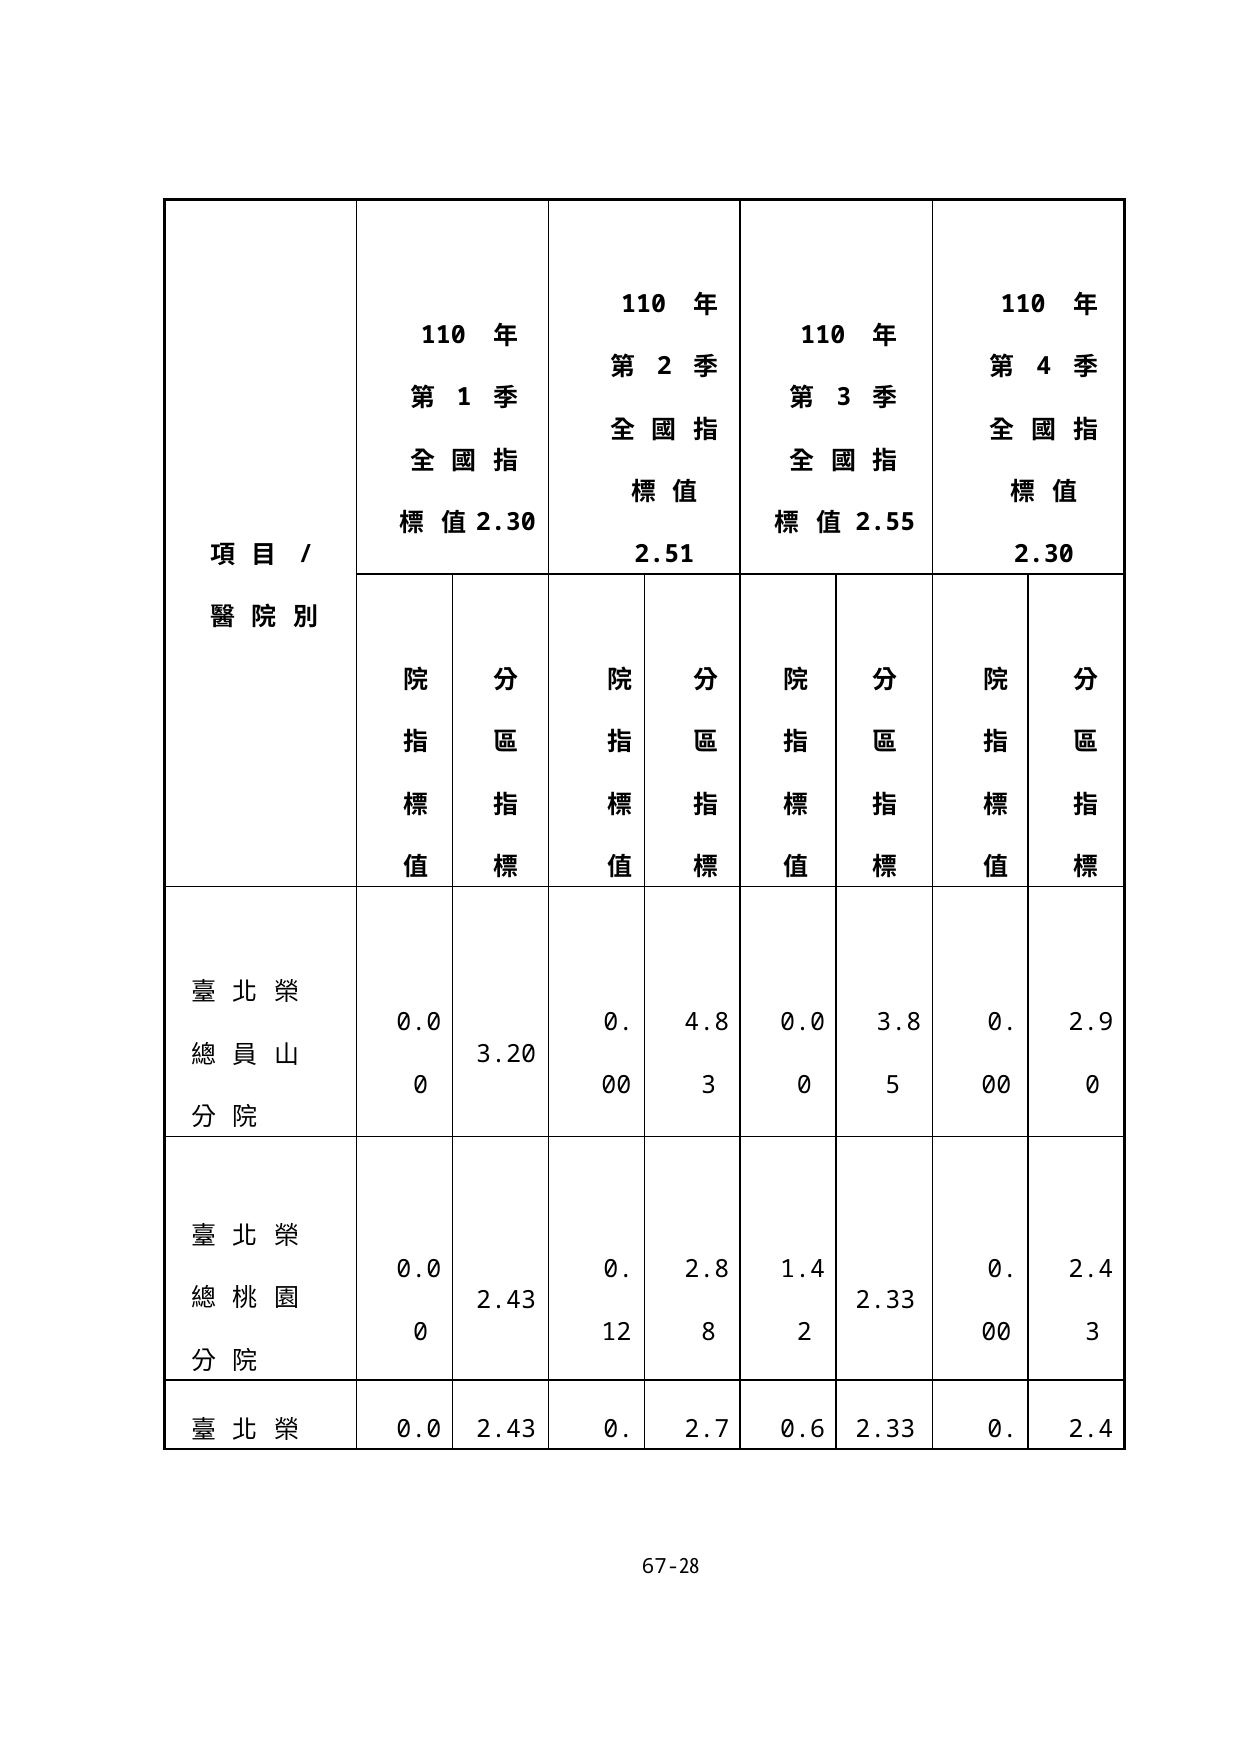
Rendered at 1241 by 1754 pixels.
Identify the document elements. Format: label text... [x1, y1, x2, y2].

table_cell 2.90 [1029, 887, 1123, 1136]
table_cell 2.7 [645, 1381, 739, 1448]
table_cell 分區指標 [645, 575, 739, 886]
table_cell 0.12 [549, 1137, 644, 1379]
table_cell 2.4 [1029, 1381, 1123, 1448]
table_cell 0.00 [933, 887, 1027, 1136]
table_cell 2.88 [645, 1137, 739, 1379]
table_cell 0.00 [741, 887, 835, 1136]
table_cell 3.20 [453, 887, 548, 1136]
table_cell 臺北榮總員山分院 [166, 887, 356, 1136]
table_cell 院指標值 [549, 575, 644, 886]
table_header 110年第3季全國指標值2.55 [741, 201, 932, 573]
table_cell 0.00 [357, 1137, 452, 1379]
table_cell 0.0 [357, 1381, 452, 1448]
table_header 110年第4季全國指標值2.30 [933, 201, 1123, 573]
table_cell 2.33 [837, 1137, 932, 1379]
table_cell 分區指標 [837, 575, 932, 886]
table_cell 2.33 [837, 1381, 932, 1448]
table_cell 臺北榮 [166, 1381, 356, 1448]
table_header 110年第1季全國指標值2.30 [357, 201, 548, 573]
table_cell 院指標值 [933, 575, 1027, 886]
table_cell 2.43 [453, 1137, 548, 1379]
table_cell 0. [933, 1381, 1027, 1448]
table_cell 分區指標 [453, 575, 548, 886]
table_header 110年第2季全國指標值2.51 [549, 201, 739, 573]
table_cell 0.00 [549, 887, 644, 1136]
table_cell 2.43 [1029, 1137, 1123, 1379]
table_cell 院指標值 [357, 575, 452, 886]
table_cell 0.00 [933, 1137, 1027, 1379]
table_cell 2.43 [453, 1381, 548, 1448]
table_header 項目/醫院別 [166, 201, 356, 886]
table_cell 1.42 [741, 1137, 835, 1379]
table_cell 0.6 [741, 1381, 835, 1448]
table_cell 院指標值 [741, 575, 835, 886]
table_cell 4.83 [645, 887, 739, 1136]
table_cell 臺北榮總桃園分院 [166, 1137, 356, 1379]
table_cell 分區指標 [1029, 575, 1123, 886]
table_cell 3.85 [837, 887, 932, 1136]
table_cell 0. [549, 1381, 644, 1448]
table_cell 0.00 [357, 887, 452, 1136]
